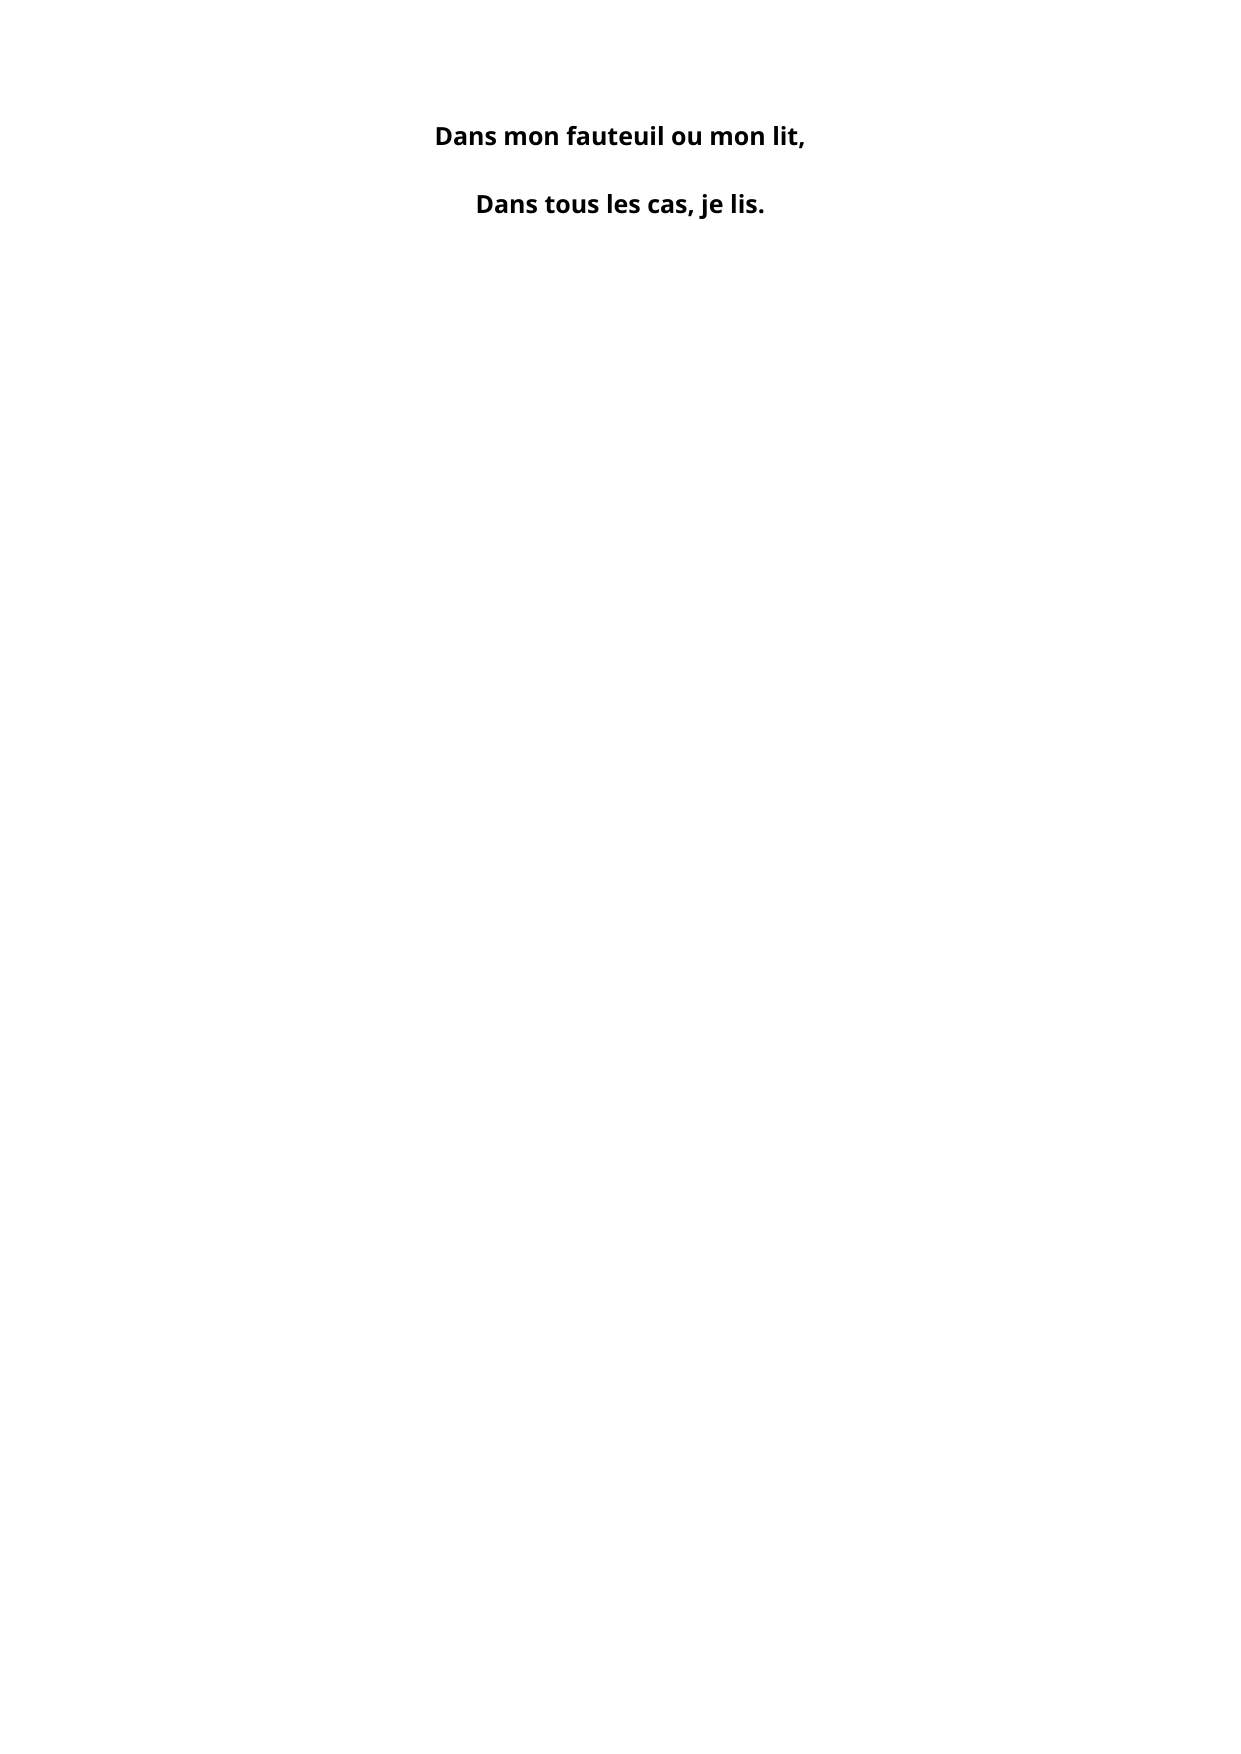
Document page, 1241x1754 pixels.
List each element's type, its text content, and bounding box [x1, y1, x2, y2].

text Dans tous les cas, je lis. [118, 186, 1122, 220]
text Dans mon fauteuil ou mon lit, [118, 118, 1122, 152]
